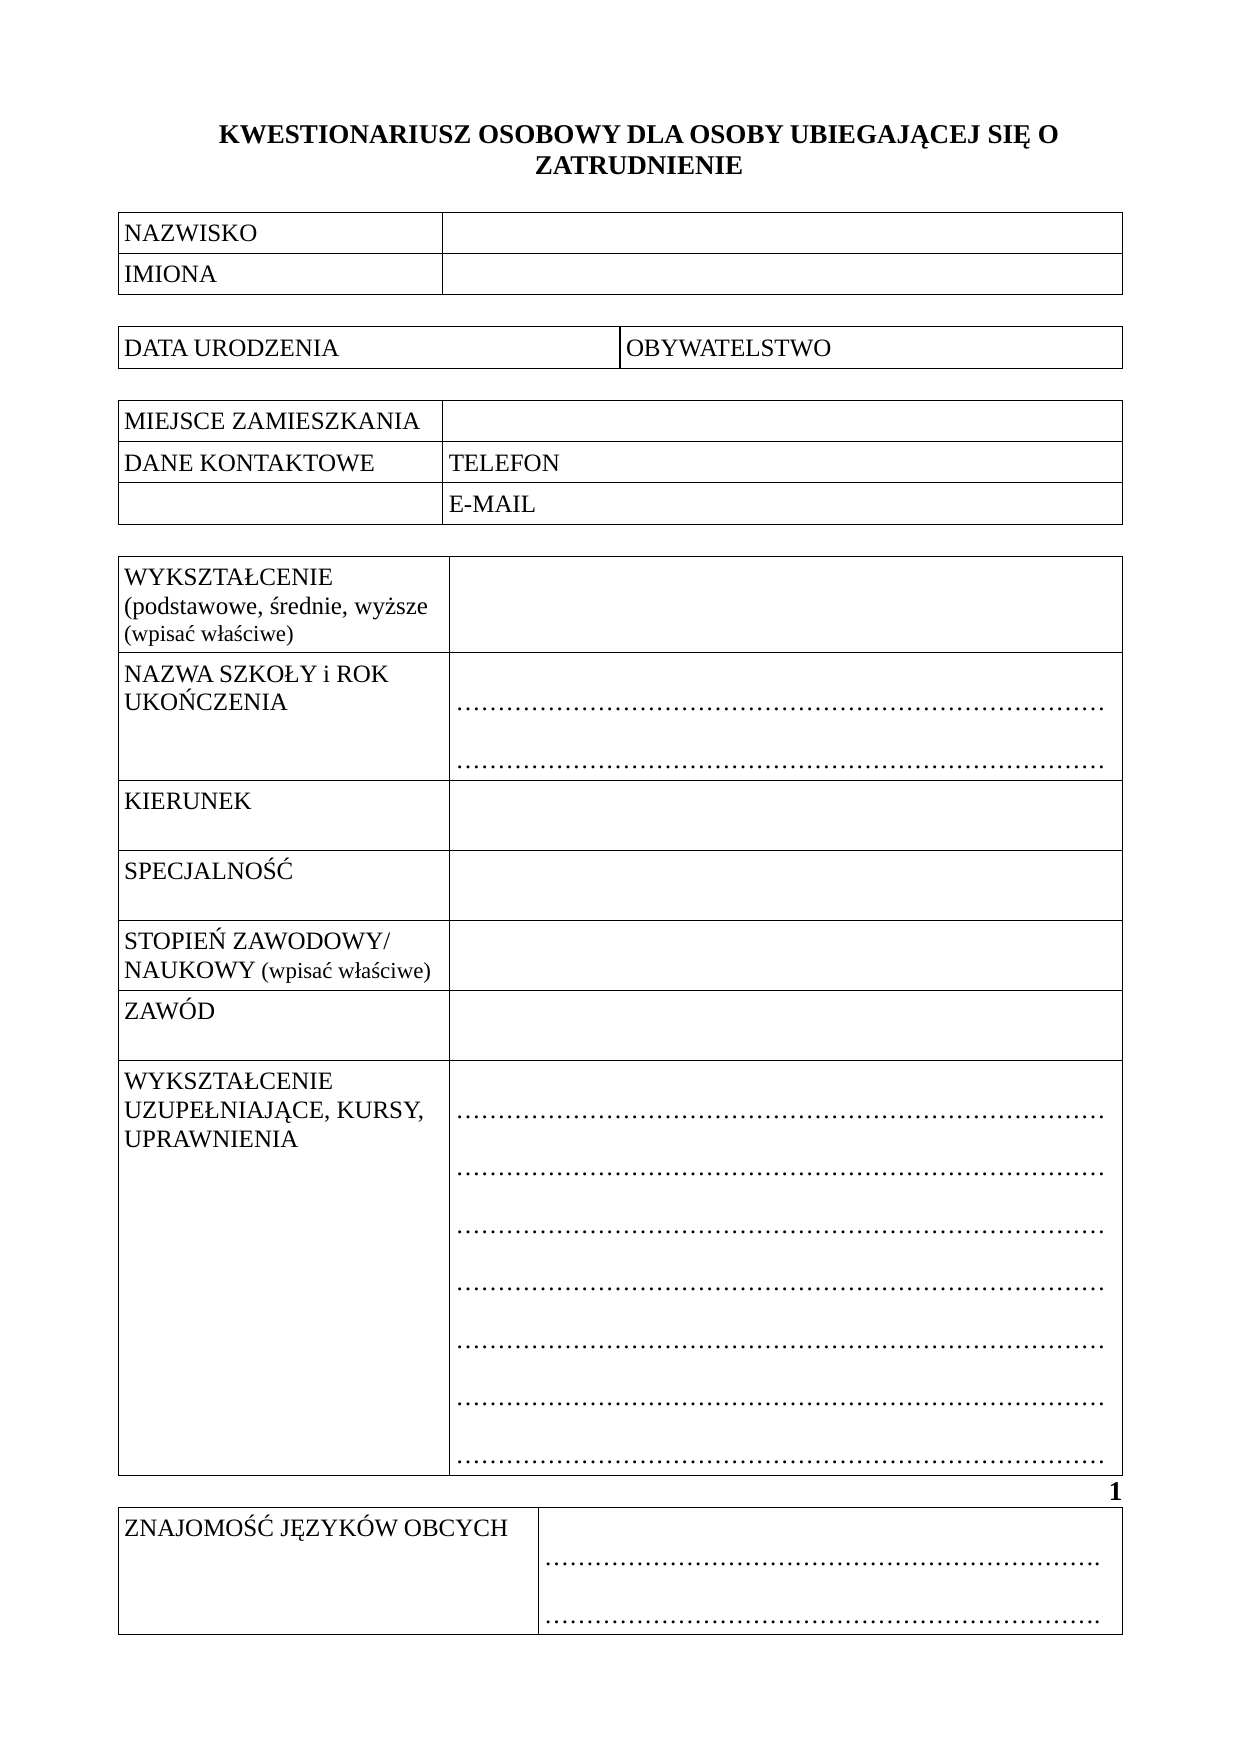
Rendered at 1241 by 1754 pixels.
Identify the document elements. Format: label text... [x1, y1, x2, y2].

table_cell …………………………………………………………………… …………………………………………………………………… …………………………………………………………………… …………………………………………………………………… …………………………………………………………………… …………………………………………………………………… …………………………………………………………………… [450, 1061, 1122, 1474]
table_header …………………………………………………………. …………………………………………………………. [539, 1508, 1122, 1634]
table_header [450, 557, 1122, 652]
table_cell [450, 991, 1122, 1059]
text 1 [156, 1476, 1122, 1507]
table_cell STOPIEŃ ZAWODOWY/ NAUKOWY (wpisać właściwe) [119, 921, 449, 989]
table_cell E-MAIL [443, 483, 1122, 523]
table_cell ZAWÓD [119, 991, 449, 1059]
table_header MIEJSCE ZAMIESZKANIA [119, 401, 442, 441]
table_cell TELEFON [443, 442, 1122, 482]
table_cell SPECJALNOŚĆ [119, 851, 449, 919]
table_header OBYWATELSTWO [621, 327, 1122, 367]
table_header [443, 401, 1122, 441]
table_cell DANE KONTAKTOWE [119, 442, 442, 482]
table_header WYKSZTAŁCENIE (podstawowe, średnie, wyższe (wpisać właściwe) [119, 557, 449, 652]
table_header NAZWISKO [119, 213, 442, 253]
table_cell [450, 781, 1122, 849]
table_cell …………………………………………………………………… …………………………………………………………………… [450, 653, 1122, 779]
text KWESTIONARIUSZ OSOBOWY DLA OSOBY UBIEGAJĄCEJ SIĘ O ZATRUDNIENIE [156, 118, 1122, 180]
table_cell NAZWA SZKOŁY i ROK UKOŃCZENIA [119, 653, 449, 779]
table_header DATA URODZENIA [119, 327, 619, 367]
table_cell [119, 483, 442, 523]
table_cell KIERUNEK [119, 781, 449, 849]
table_cell WYKSZTAŁCENIE UZUPEŁNIAJĄCE, KURSY, UPRAWNIENIA [119, 1061, 449, 1474]
table_header [443, 213, 1122, 253]
table_cell [443, 254, 1122, 294]
table_cell [450, 921, 1122, 989]
table_cell IMIONA [119, 254, 442, 294]
table_header ZNAJOMOŚĆ JĘZYKÓW OBCYCH [119, 1508, 538, 1634]
table_cell [450, 851, 1122, 919]
